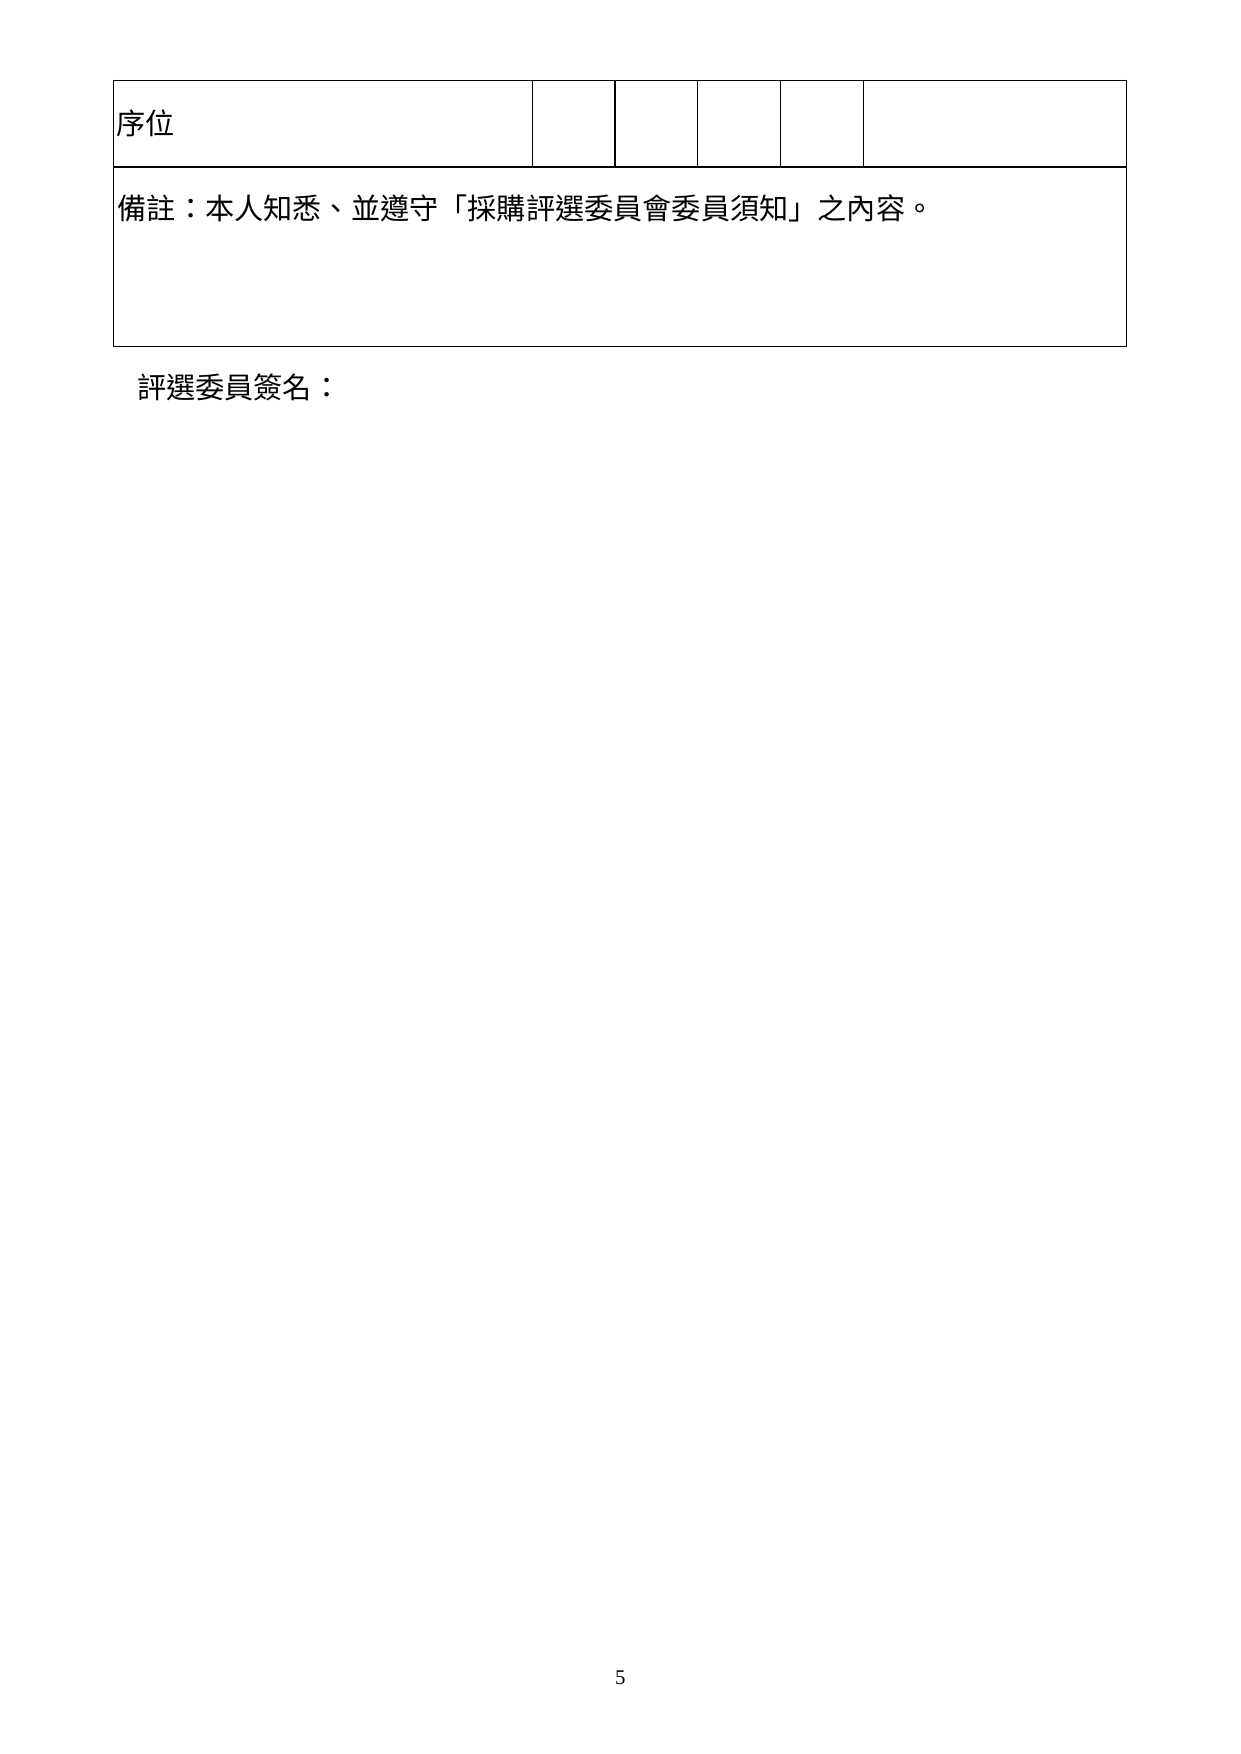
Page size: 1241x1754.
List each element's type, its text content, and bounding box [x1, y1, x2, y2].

text 評選委員簽名： [137, 347, 1122, 426]
table_cell [781, 81, 863, 166]
table_cell 備註：本人知悉、並遵守「採購評選委員會委員須知」之內容。 [114, 168, 1126, 346]
table_cell [616, 81, 697, 166]
table_cell [698, 81, 780, 166]
table_cell 序位 [114, 81, 532, 166]
table_cell [533, 81, 614, 166]
table_cell [864, 81, 1126, 166]
